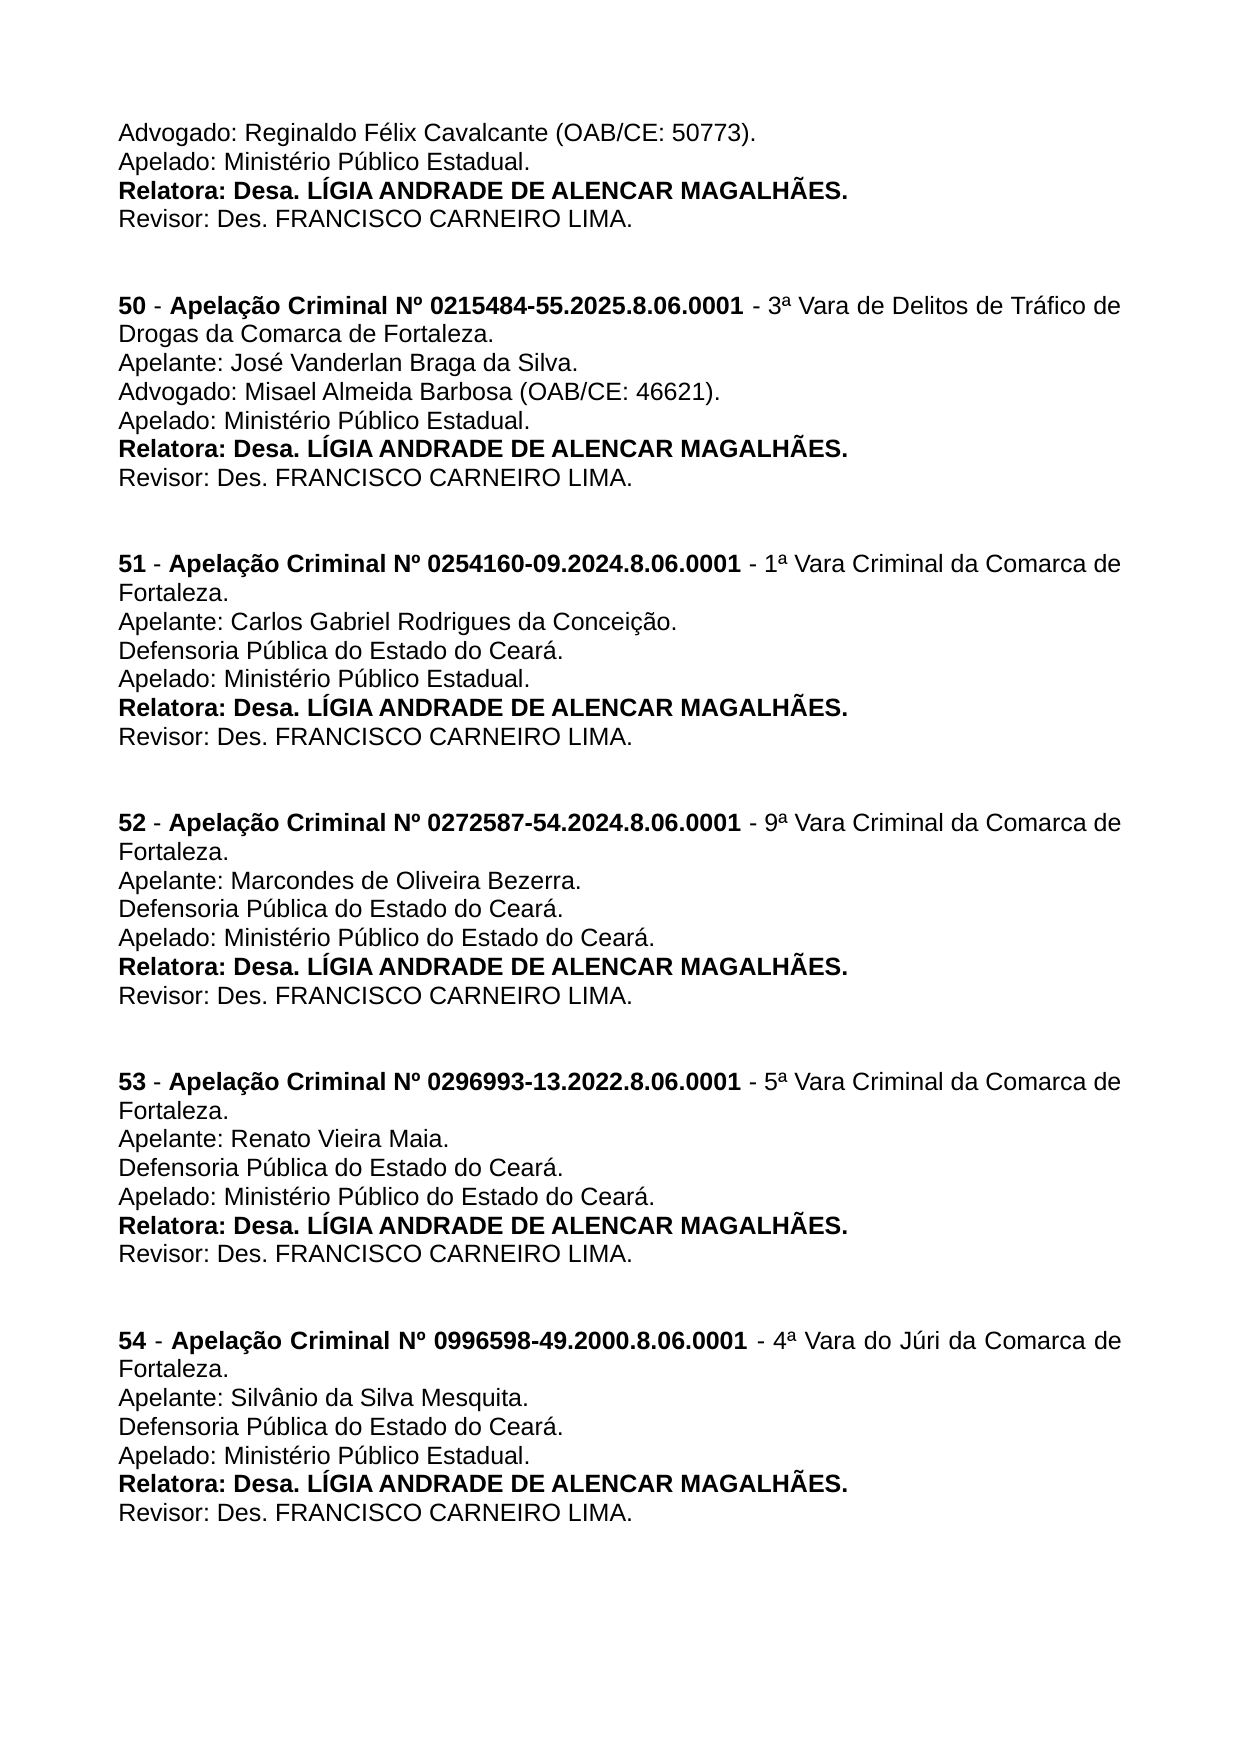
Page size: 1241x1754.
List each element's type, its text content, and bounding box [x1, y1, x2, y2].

text Apelado: Ministério Público do Estado do Ceará. [118, 1182, 1122, 1211]
text Revisor: Des. FRANCISCO CARNEIRO LIMA. [118, 981, 1122, 1009]
text Apelado: Ministério Público Estadual. [118, 147, 1122, 176]
text Apelado: Ministério Público Estadual. [118, 664, 1122, 693]
text Revisor: Des. FRANCISCO CARNEIRO LIMA. [118, 463, 1122, 492]
text Revisor: Des. FRANCISCO CARNEIRO LIMA. [118, 722, 1122, 751]
text Revisor: Des. FRANCISCO CARNEIRO LIMA. [118, 204, 1122, 233]
text Defensoria Pública do Estado do Ceará. [118, 636, 1122, 664]
text Apelante: José Vanderlan Braga da Silva. [118, 348, 1122, 377]
text Defensoria Pública do Estado do Ceará. [118, 894, 1122, 923]
text Apelado: Ministério Público Estadual. [118, 406, 1122, 434]
text 53 - Apelação Criminal Nº 0296993-13.2022.8.06.0001 - 5ª Vara Criminal da Comarca de Fortaleza. [118, 1067, 1122, 1124]
text Relatora: Desa. LÍGIA ANDRADE DE ALENCAR MAGALHÃES. [118, 1211, 1122, 1239]
text Apelante: Silvânio da Silva Mesquita. [118, 1383, 1122, 1412]
text Apelante: Marcondes de Oliveira Bezerra. [118, 866, 1122, 894]
text 50 - Apelação Criminal Nº 0215484-55.2025.8.06.0001 - 3ª Vara de Delitos de Tráfico de Drogas da Comarca de Fortaleza. [118, 291, 1122, 348]
text Relatora: Desa. LÍGIA ANDRADE DE ALENCAR MAGALHÃES. [118, 434, 1122, 463]
text Relatora: Desa. LÍGIA ANDRADE DE ALENCAR MAGALHÃES. [118, 1469, 1122, 1498]
text Advogado: Reginaldo Félix Cavalcante (OAB/CE: 50773). [118, 118, 1122, 147]
text Defensoria Pública do Estado do Ceará. [118, 1153, 1122, 1182]
text Relatora: Desa. LÍGIA ANDRADE DE ALENCAR MAGALHÃES. [118, 693, 1122, 722]
text Apelante: Renato Vieira Maia. [118, 1124, 1122, 1153]
text Advogado: Misael Almeida Barbosa (OAB/CE: 46621). [118, 377, 1122, 406]
text 52 - Apelação Criminal Nº 0272587-54.2024.8.06.0001 - 9ª Vara Criminal da Comarca de Fortaleza. [118, 808, 1122, 866]
text Relatora: Desa. LÍGIA ANDRADE DE ALENCAR MAGALHÃES. [118, 952, 1122, 981]
text Revisor: Des. FRANCISCO CARNEIRO LIMA. [118, 1498, 1122, 1527]
text 51 - Apelação Criminal Nº 0254160-09.2024.8.06.0001 - 1ª Vara Criminal da Comarca de Fortaleza. [118, 549, 1122, 607]
text Apelado: Ministério Público do Estado do Ceará. [118, 923, 1122, 952]
text Relatora: Desa. LÍGIA ANDRADE DE ALENCAR MAGALHÃES. [118, 176, 1122, 204]
text 54 - Apelação Criminal Nº 0996598-49.2000.8.06.0001 - 4ª Vara do Júri da Comarca de Fortaleza. [118, 1326, 1122, 1383]
text Revisor: Des. FRANCISCO CARNEIRO LIMA. [118, 1239, 1122, 1268]
text Defensoria Pública do Estado do Ceará. [118, 1412, 1122, 1441]
text Apelado: Ministério Público Estadual. [118, 1441, 1122, 1469]
text Apelante: Carlos Gabriel Rodrigues da Conceição. [118, 607, 1122, 636]
